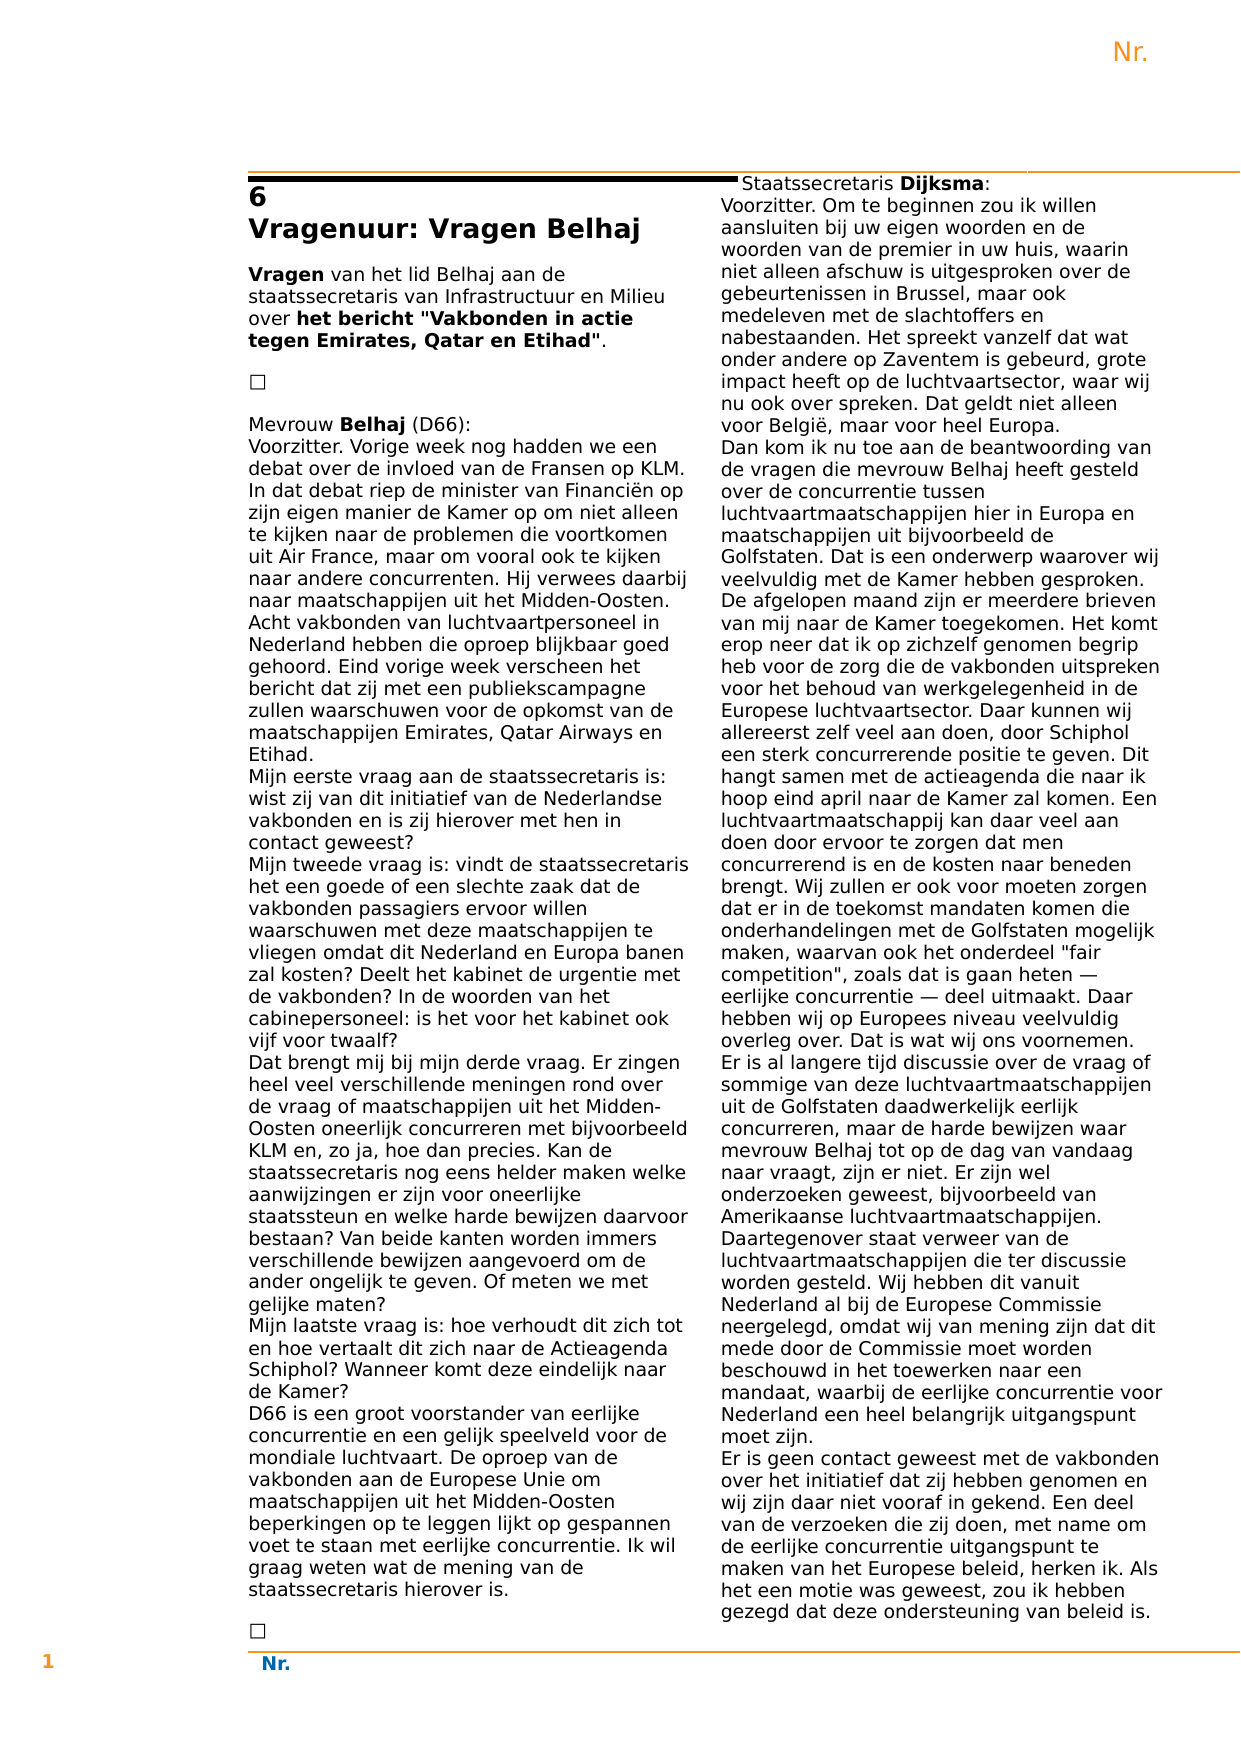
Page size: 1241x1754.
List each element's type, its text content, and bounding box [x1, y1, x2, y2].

text Mijn tweede vraag is: vindt de staatssecretaris het een goede of een slechte zaak dat de vakbonden passagiers ervoor willen waarschuwen met deze maatschappijen te vliegen omdat dit Nederland en Europa banen zal kosten? Deelt het kabinet de urgentie met de vakbonden? In de woorden van het cabinepersoneel: is het voor het kabinet ook vijf voor twaalf? [248, 854, 691, 1052]
text ⬜ [248, 372, 691, 394]
text Staatssecretaris Dijksma: [721, 173, 1163, 195]
text Mijn eerste vraag aan de staatssecretaris is: wist zij van dit initiatief van de Nederlandse vakbonden en is zij hierover met hen in contact geweest? [248, 766, 691, 854]
text Er is al langere tijd discussie over de vraag of sommige van deze luchtvaartmaatschappijen uit de Golfstaten daadwerkelijk eerlijk concurreren, maar de harde bewijzen waar mevrouw Belhaj tot op de dag van vandaag naar vraagt, zijn er niet. Er zijn wel onderzoeken geweest, bijvoorbeeld van Amerikaanse luchtvaartmaatschappijen. Daartegenover staat verweer van de luchtvaartmaatschappijen die ter discussie worden gesteld. Wij hebben dit vanuit Nederland al bij de Europese Commissie neergelegd, omdat wij van mening zijn dat dit mede door de Commissie moet worden beschouwd in het toewerken naar een mandaat, waarbij de eerlijke concurrentie voor Nederland een heel belangrijk uitgangspunt moet zijn. [721, 1052, 1163, 1448]
title 6 Vragenuur: Vragen Belhaj [248, 182, 691, 244]
text Dan kom ik nu toe aan de beantwoording van de vragen die mevrouw Belhaj heeft gesteld over de concurrentie tussen luchtvaartmaatschappijen hier in Europa en maatschappijen uit bijvoorbeeld de Golfstaten. Dat is een onderwerp waarover wij veelvuldig met de Kamer hebben gesproken. De afgelopen maand zijn er meerdere brieven van mij naar de Kamer toegekomen. Het komt erop neer dat ik op zichzelf genomen begrip heb voor de zorg die de vakbonden uitspreken voor het behoud van werkgelegenheid in de Europese luchtvaartsector. Daar kunnen wij allereerst zelf veel aan doen, door Schiphol een sterk concurrerende positie te geven. Dit hangt samen met de actieagenda die naar ik hoop eind april naar de Kamer zal komen. Een luchtvaartmaatschappij kan daar veel aan doen door ervoor te zorgen dat men concurrerend is en de kosten naar beneden brengt. Wij zullen er ook voor moeten zorgen dat er in de toekomst mandaten komen die onderhandelingen met de Golfstaten mogelijk maken, waarvan ook het onderdeel "fair competition", zoals dat is gaan heten — eerlijke concurrentie — deel uitmaakt. Daar hebben wij op Europees niveau veelvuldig overleg over. Dat is wat wij ons voornemen. [721, 437, 1163, 1052]
text ⬜ [248, 1621, 691, 1643]
text Vragen van het lid Belhaj aan de staatssecretaris van Infrastructuur en Milieu over het bericht "Vakbonden in actie tegen Emirates, Qatar en Etihad". [248, 264, 691, 352]
text Voorzitter. Om te beginnen zou ik willen aansluiten bij uw eigen woorden en de woorden van de premier in uw huis, waarin niet alleen afschuw is uitgesproken over de gebeurtenissen in Brussel, maar ook medeleven met de slachtoffers en nabestaanden. Het spreekt vanzelf dat wat onder andere op Zaventem is gebeurd, grote impact heeft op de luchtvaartsector, waar wij nu ook over spreken. Dat geldt niet alleen voor België, maar voor heel Europa. [721, 195, 1163, 437]
text Er is geen contact geweest met de vakbonden over het initiatief dat zij hebben genomen en wij zijn daar niet vooraf in gekend. Een deel van de verzoeken die zij doen, met name om de eerlijke concurrentie uitgangspunt te maken van het Europese beleid, herken ik. Als het een motie was geweest, zou ik hebben gezegd dat deze ondersteuning van beleid is. [721, 1448, 1163, 1623]
text Voorzitter. Vorige week nog hadden we een debat over de invloed van de Fransen op KLM. In dat debat riep de minister van Financiën op zijn eigen manier de Kamer op om niet alleen te kijken naar de problemen die voortkomen uit Air France, maar om vooral ook te kijken naar andere concurrenten. Hij verwees daarbij naar maatschappijen uit het Midden-Oosten. Acht vakbonden van luchtvaartpersoneel in Nederland hebben die oproep blijkbaar goed gehoord. Eind vorige week verscheen het bericht dat zij met een publiekscampagne zullen waarschuwen voor de opkomst van de maatschappijen Emirates, Qatar Airways en Etihad. [248, 436, 691, 766]
text Mijn laatste vraag is: hoe verhoudt dit zich tot en hoe vertaalt dit zich naar de Actieagenda Schiphol? Wanneer komt deze eindelijk naar de Kamer? [248, 1315, 691, 1403]
text Mevrouw Belhaj (D66): [248, 414, 691, 436]
text D66 is een groot voorstander van eerlijke concurrentie en een gelijk speelveld voor de mondiale luchtvaart. De oproep van de vakbonden aan de Europese Unie om maatschappijen uit het Midden-Oosten beperkingen op te leggen lijkt op gespannen voet te staan met eerlijke concurrentie. Ik wil graag weten wat de mening van de staatssecretaris hierover is. [248, 1403, 691, 1601]
text Dat brengt mij bij mijn derde vraag. Er zingen heel veel verschillende meningen rond over de vraag of maatschappijen uit het Midden-Oosten oneerlijk concurreren met bijvoorbeeld KLM en, zo ja, hoe dan precies. Kan de staatssecretaris nog eens helder maken welke aanwijzingen er zijn voor oneerlijke staatssteun en welke harde bewijzen daarvoor bestaan? Van beide kanten worden immers verschillende bewijzen aangevoerd om de ander ongelijk te geven. Of meten we met gelijke maten? [248, 1052, 691, 1315]
